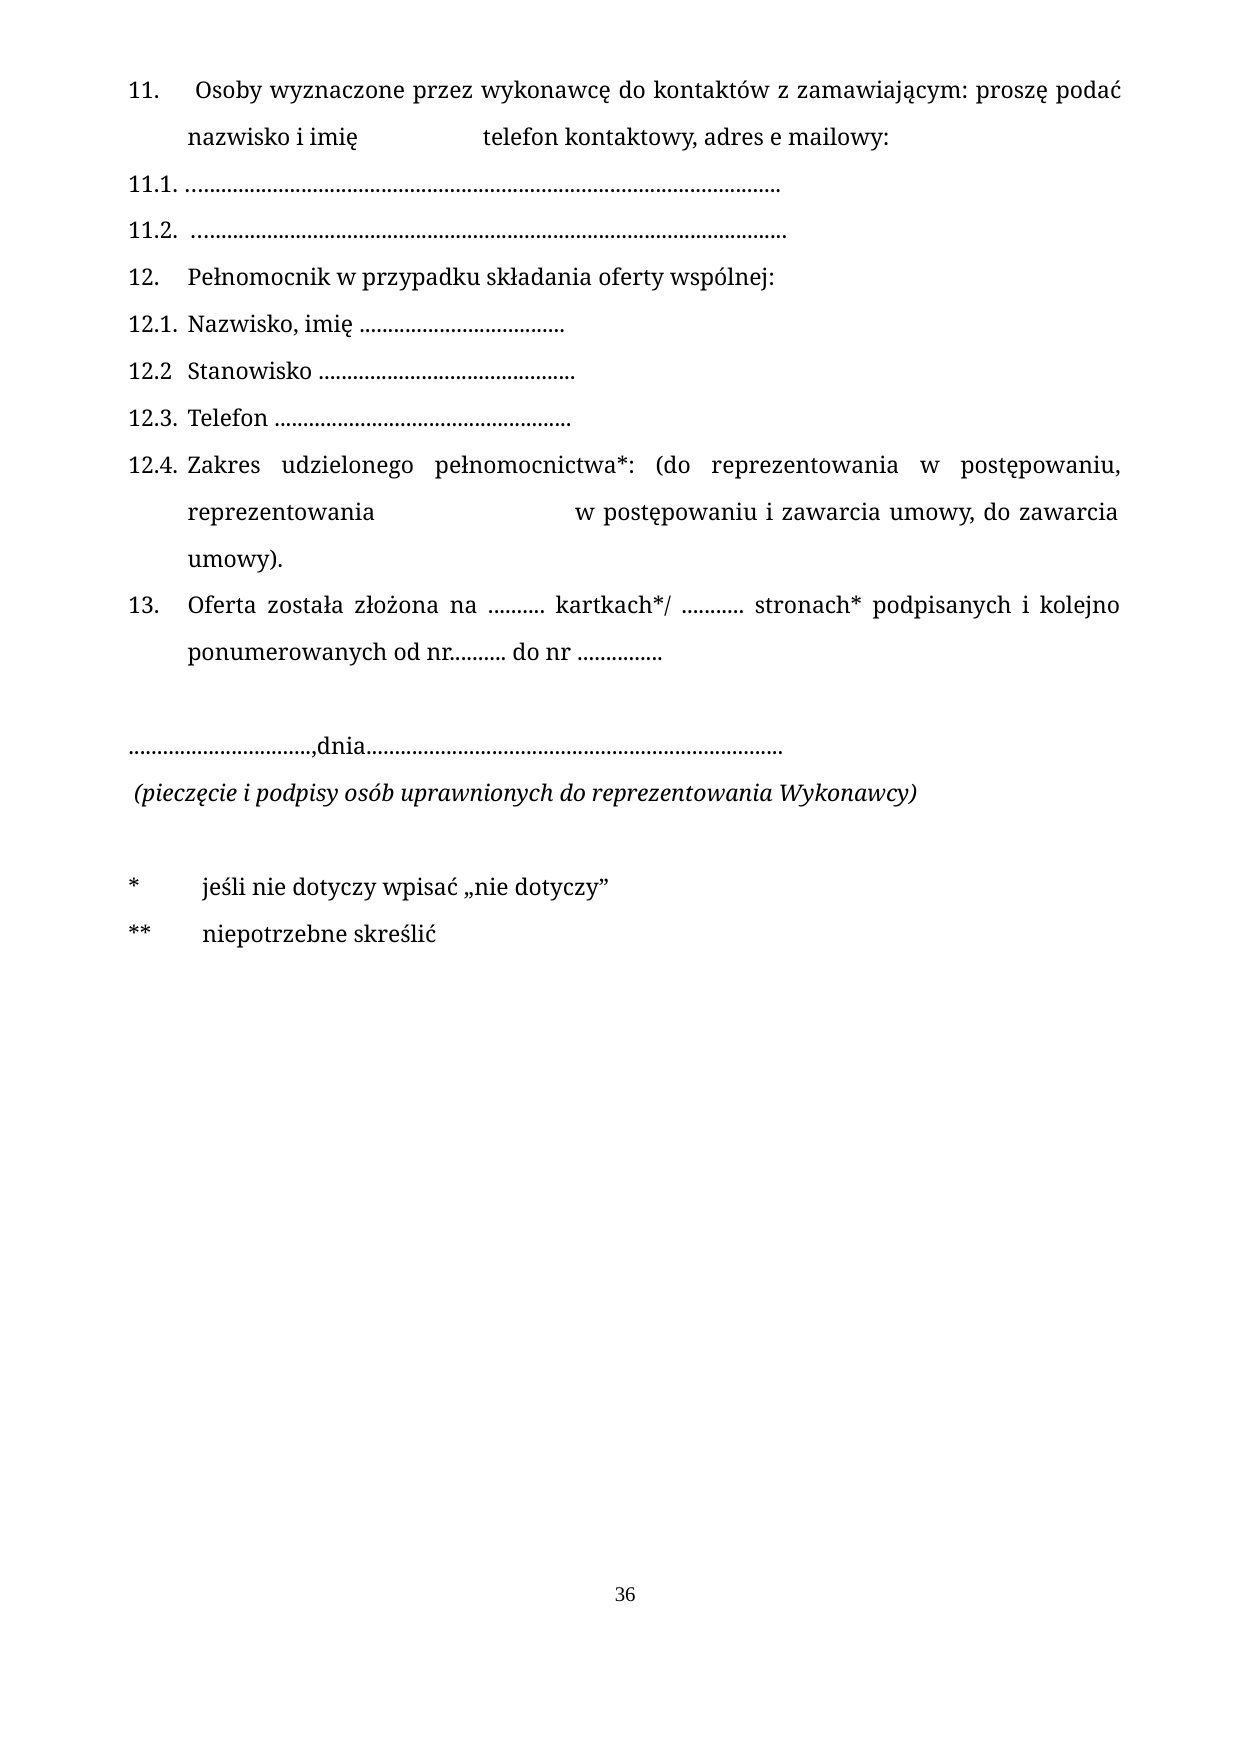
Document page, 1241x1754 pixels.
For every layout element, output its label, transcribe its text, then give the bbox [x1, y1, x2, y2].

text 11.1. …..................................................................................................... [128, 167, 1122, 199]
text ................................,dnia......................................................................... [128, 730, 1122, 761]
text 11.2. …..................................................................................................... [128, 214, 1122, 246]
text ** niepotrzebne skreślić [128, 917, 1122, 949]
text 12. Pełnomocnik w przypadku składania oferty wspólnej: [128, 261, 1122, 292]
text 13. Oferta została złożona na .......... kartkach*/ ........... stronach* podpisanych i kolejno ponumerowanych od nr.......... do nr ............... [128, 589, 1122, 667]
text (pieczęcie i podpisy osób uprawnionych do reprezentowania Wykonawcy) [128, 777, 1122, 808]
text 12.4. Zakres udzielonego pełnomocnictwa*: (do reprezentowania w postępowaniu, reprezentowania w postępowaniu i zawarcia umowy, do zawarcia umowy). [128, 449, 1122, 574]
subtitle 11. Osoby wyznaczone przez wykonawcę do kontaktów z zamawiającym: proszę podać nazwisko i imię telefon kontaktowy, adres e mailowy: [128, 74, 1122, 152]
text 12.2 Stanowisko ............................................. [128, 355, 1122, 386]
text 12.3. Telefon .................................................... [128, 402, 1122, 433]
text * jeśli nie dotyczy wpisać „nie dotyczy” [128, 871, 1122, 902]
text 12.1. Nazwisko, imię .................................... [128, 308, 1122, 339]
